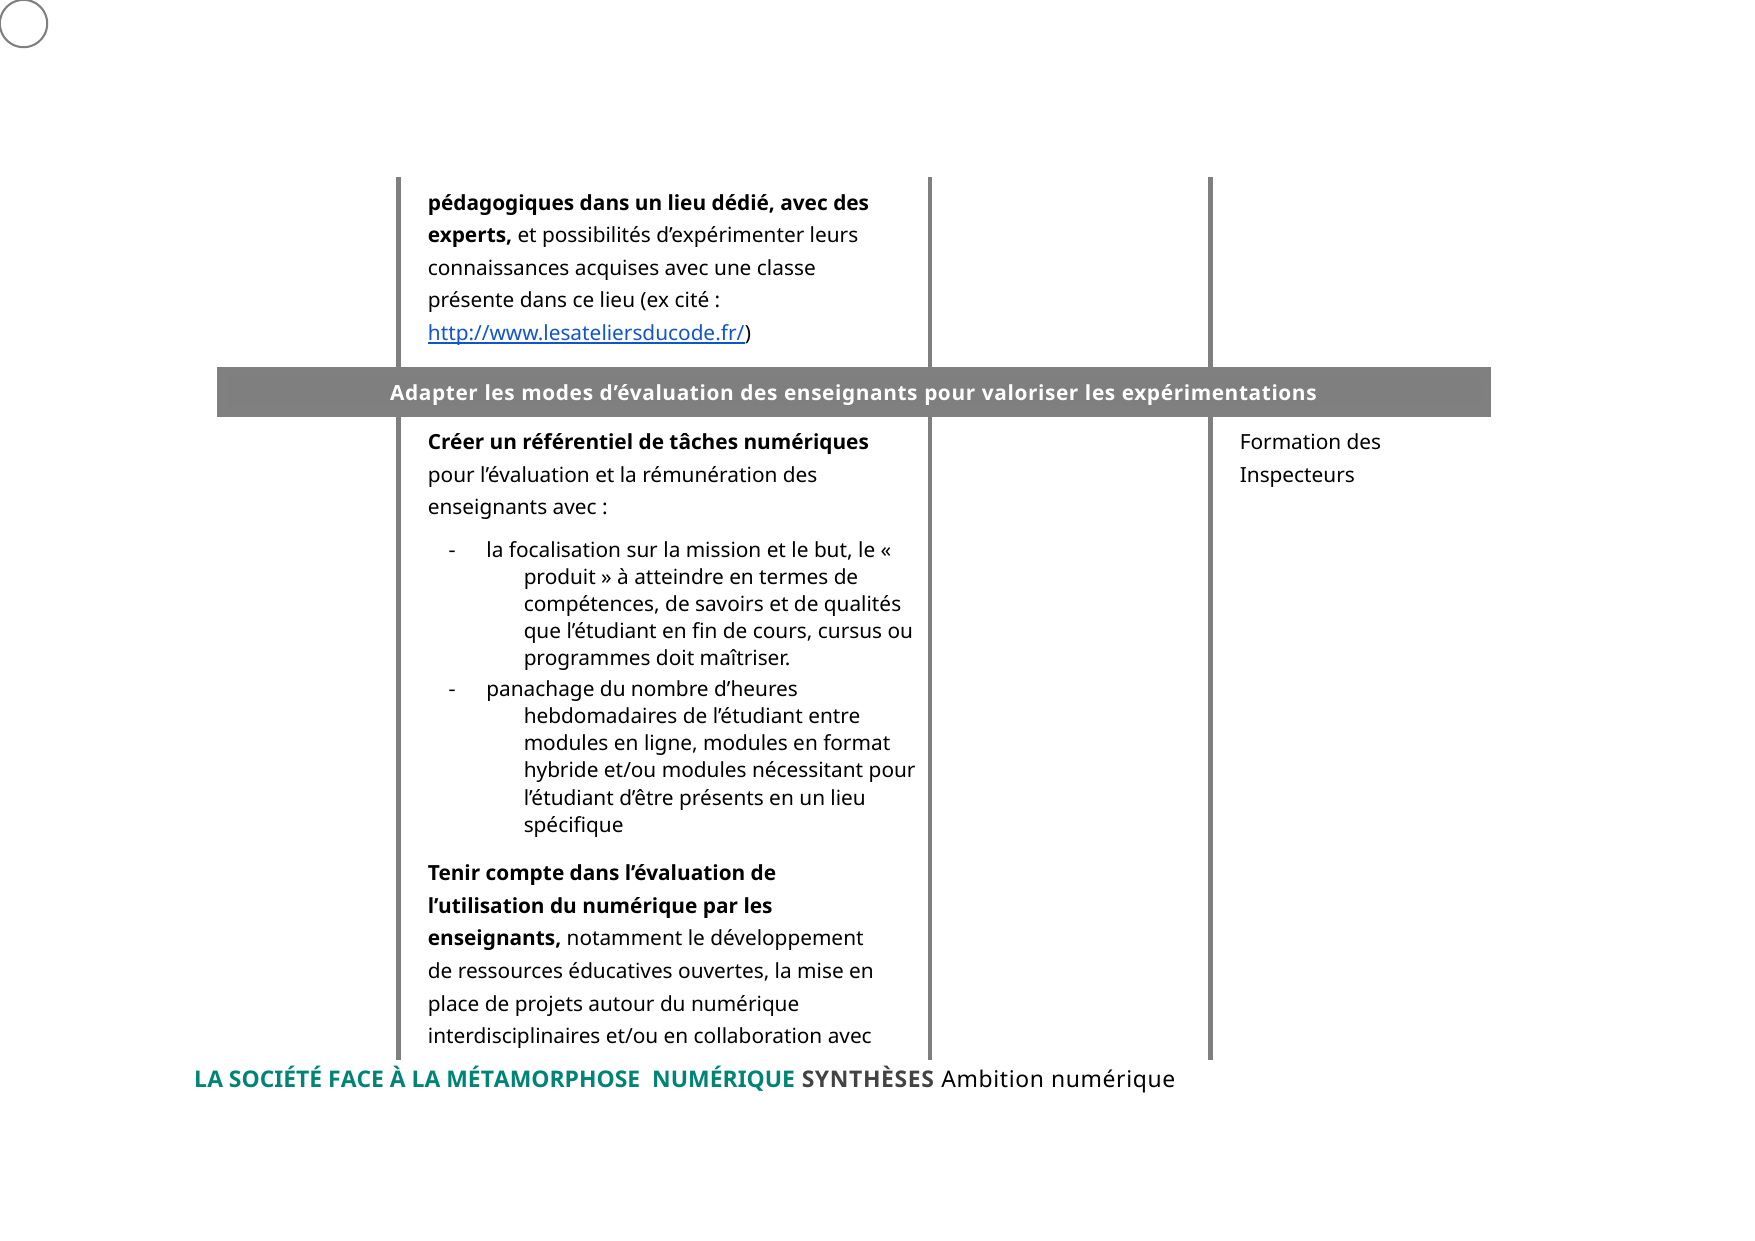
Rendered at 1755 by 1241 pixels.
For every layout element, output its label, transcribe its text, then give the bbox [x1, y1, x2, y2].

table_cell [932, 848, 1208, 1060]
table_cell [217, 177, 396, 367]
table_cell Tenir compte dans l’évaluation de l’utilisation du numérique par les enseignants, notamment le développement de ressources éducatives ouvertes, la mise en place de projets autour du numérique interdisciplinaires et/ou en collaboration avec [401, 848, 928, 1060]
table_cell [217, 417, 396, 848]
table_cell [217, 848, 396, 1060]
table_cell [932, 417, 1208, 848]
table_cell [932, 177, 1208, 367]
table_cell Formation des Inspecteurs [1213, 417, 1491, 848]
table_cell Créer un référentiel de tâches numériques pour l’évaluation et la rémunération des enseignants avec : la focalisation sur la mission et le but, le « produit » à atteindre en termes de compétences, de savoirs et de qualités que l’étudiant en fin de cours, cursus ou programmes doit maîtriser. panachage du nombre d’heures hebdomadaires de l’étudiant entre modules en ligne, modules en format hybride et/ou modules nécessitant pour l’étudiant d’être présents en un lieu spécifique [401, 417, 928, 848]
table_cell Adapter les modes d’évaluation des enseignants pour valoriser les expérimentations [217, 367, 1491, 417]
table_cell pédagogiques dans un lieu dédié, avec des experts, et possibilités d’expérimenter leurs connaissances acquises avec une classe présente dans ce lieu (ex cité : http://www.lesateliersducode.fr/) [401, 177, 928, 367]
table_cell [1213, 177, 1491, 367]
table_cell [1213, 848, 1491, 1060]
